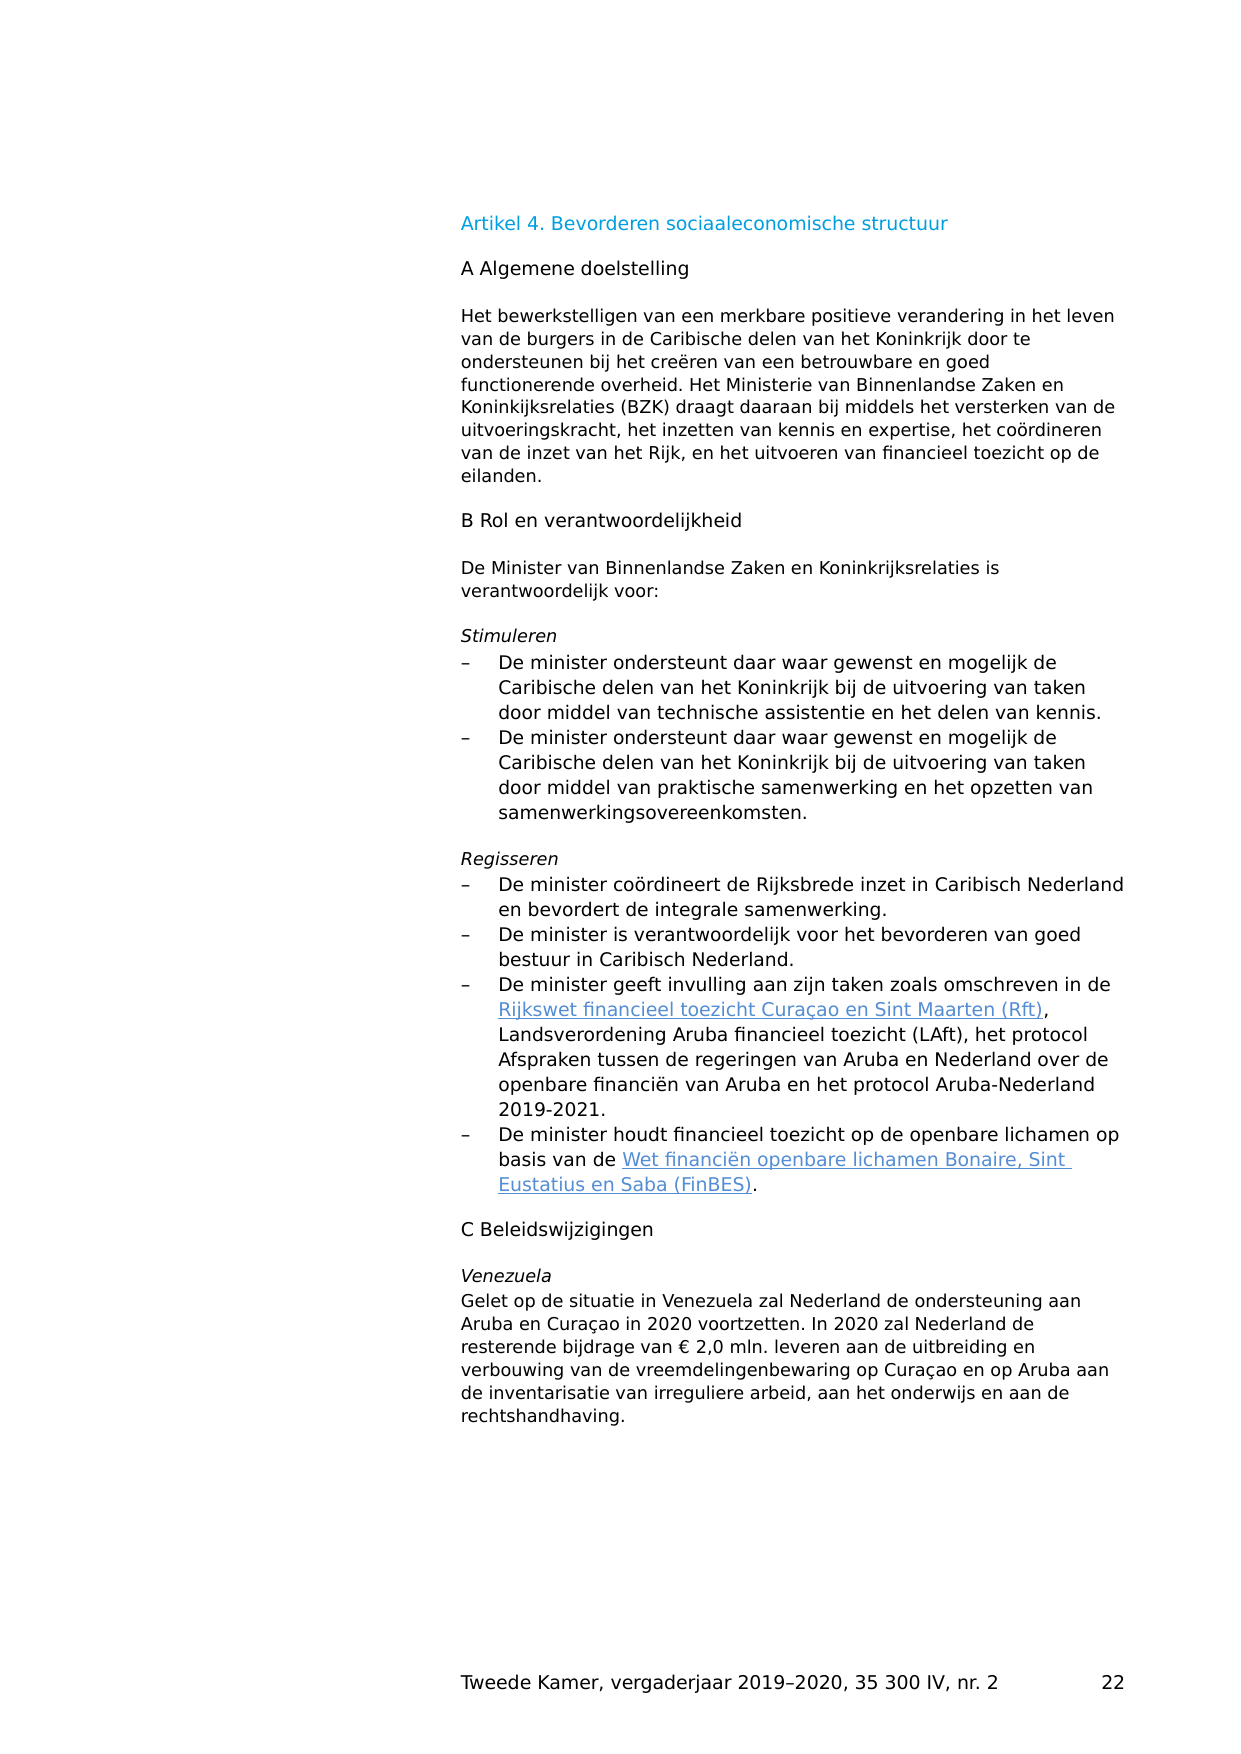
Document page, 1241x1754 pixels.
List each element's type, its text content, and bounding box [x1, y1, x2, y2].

text Gelet op de situatie in Venezuela zal Nederland de ondersteuning aan Aruba en Curaçao in 2020 voortzetten. In 2020 zal Nederland de resterende bijdrage van € 2,0 mln. leveren aan de uitbreiding en verbouwing van de vreemdelingenbewaring op Curaçao en op Aruba aan de inventarisatie van irreguliere arbeid, aan het onderwijs en aan de rechtshandhaving. [461, 1289, 1125, 1427]
list De minister ondersteunt daar waar gewenst en mogelijk de Caribische delen van het Koninkrijk bij de uitvoering van taken door middel van praktische samenwerking en het opzetten van samenwerkingsovereenkomsten. [461, 724, 1125, 824]
text Regisseren [461, 847, 1125, 869]
list De minister is verantwoordelijk voor het bevorderen van goed bestuur in Caribisch Nederland. [461, 922, 1125, 972]
title A Algemene doelstelling [461, 258, 1125, 280]
title C Beleidswijzigingen [461, 1218, 1125, 1241]
list De minister ondersteunt daar waar gewenst en mogelijk de Caribische delen van het Koninkrijk bij de uitvoering van taken door middel van technische assistentie en het delen van kennis. [461, 649, 1125, 724]
text Venezuela [461, 1264, 1125, 1287]
list De minister houdt financieel toezicht op de openbare lichamen op basis van de Wet financiën openbare lichamen Bonaire, Sint Eustatius en Saba (FinBES). [461, 1122, 1125, 1197]
list De minister geeft invulling aan zijn taken zoals omschreven in de Rijkswet financieel toezicht Curaçao en Sint Maarten (Rft), Landsverordening Aruba financieel toezicht (LAft), het protocol Afspraken tussen de regeringen van Aruba en Nederland over de openbare financiën van Aruba en het protocol Aruba-Nederland 2019-2021. [461, 972, 1125, 1122]
text Het bewerkstelligen van een merkbare positieve verandering in het leven van de burgers in de Caribische delen van het Koninkrijk door te ondersteunen bij het creëren van een betrouwbare en goed functionerende overheid. Het Ministerie van Binnenlandse Zaken en Koninkijksrelaties (BZK) draagt daaraan bij middels het versterken van de uitvoeringskracht, het inzetten van kennis en expertise, het coördineren van de inzet van het Rijk, en het uitvoeren van financieel toezicht op de eilanden. [461, 304, 1125, 487]
text Stimuleren [461, 624, 1125, 647]
text De Minister van Binnenlandse Zaken en Koninkrijksrelaties is verantwoordelijk voor: [461, 556, 1125, 602]
title Artikel 4. Bevorderen sociaaleconomische structuur [461, 213, 1125, 235]
list De minister coördineert de Rijksbrede inzet in Caribisch Nederland en bevordert de integrale samenwerking. [461, 872, 1125, 922]
title B Rol en verantwoordelijkheid [461, 510, 1125, 532]
